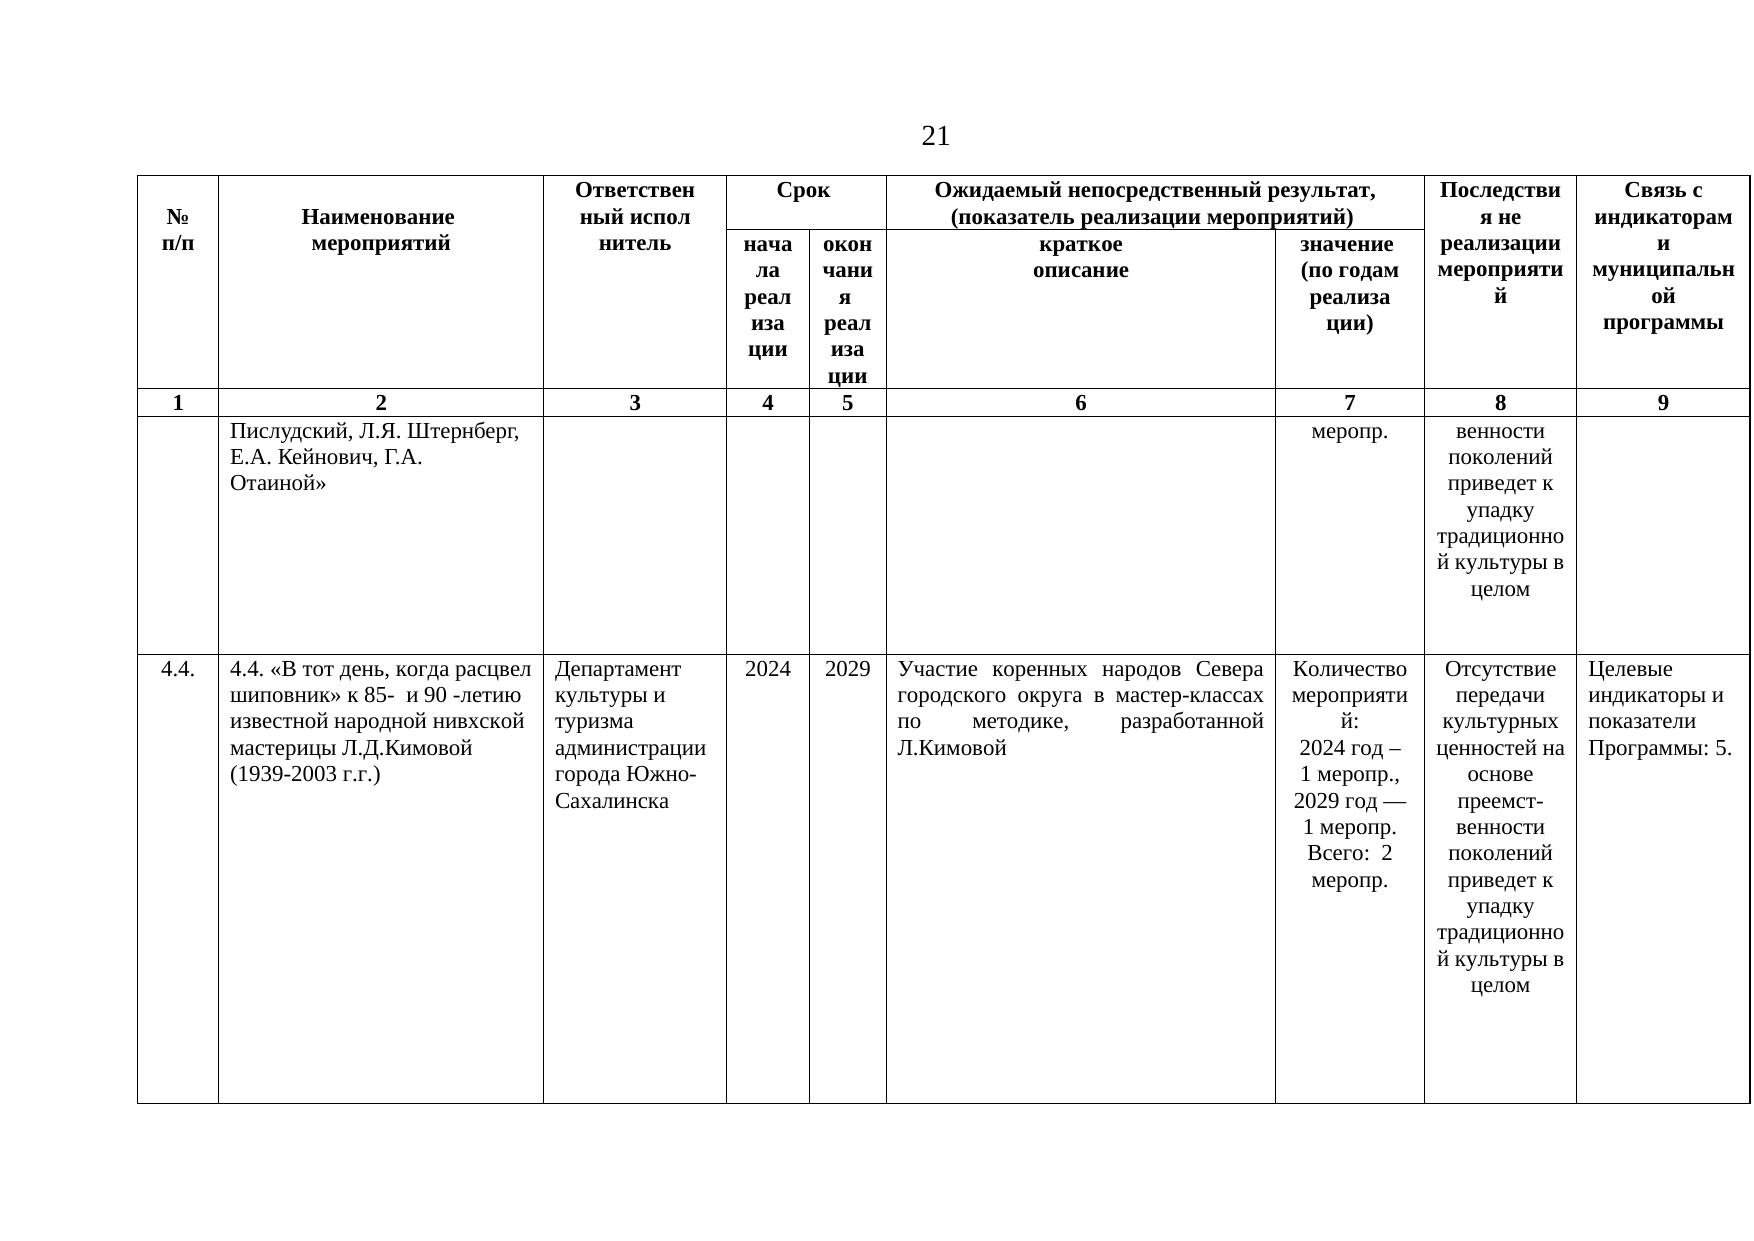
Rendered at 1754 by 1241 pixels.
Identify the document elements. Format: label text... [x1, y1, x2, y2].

table_header № п/п [138, 176, 218, 388]
table_cell 6 [887, 389, 1275, 416]
table_header Связь с индикаторами муниципальной программы [1577, 176, 1749, 388]
table_header Последствия не реализации мероприятий [1425, 176, 1576, 388]
table_cell Отсутствие передачи культурных ценностей на основе преемст- венности поколений приведет к упадку традиционной культуры в целом [1425, 655, 1576, 1103]
table_cell [544, 417, 726, 654]
table_cell 1 [138, 389, 218, 416]
table_cell значение (по годам реализа ции) [1276, 230, 1424, 388]
table_cell 4.4. [138, 655, 218, 1103]
table_cell 2 [219, 389, 543, 416]
table_cell Целевые индикаторы и показатели Программы: 5. [1577, 655, 1749, 1103]
table_cell 2029 [810, 655, 886, 1103]
table_cell 2024 [727, 655, 809, 1103]
table_cell [887, 417, 1275, 654]
table_cell Количество мероприятий: 2024 год – 1 меропр., 2029 год — 1 меропр. Всего: 2 меропр. [1276, 655, 1424, 1103]
table_cell венности поколений приведет к упадку традиционной культуры в целом [1425, 417, 1576, 654]
table_cell окончания реализа ции [810, 230, 886, 388]
table_cell [727, 417, 809, 654]
table_cell [138, 417, 218, 654]
table_cell 4.4. «В тот день, когда расцвел шиповник» к 85- и 90 -летию известной народной нивхской мастерицы Л.Д.Кимовой (1939-2003 г.г.) [219, 655, 543, 1103]
table_cell 5 [810, 389, 886, 416]
table_cell меропр. [1276, 417, 1424, 654]
table_header Ожидаемый непосредственный результат, (показатель реализации мероприятий) [887, 176, 1424, 229]
table_cell [810, 417, 886, 654]
table_cell краткое описание [887, 230, 1275, 388]
table_header Наименование мероприятий [219, 176, 543, 388]
table_cell Участие коренных народов Севера городского округа в мастер-классах по методике, разработанной Л.Кимовой [887, 655, 1275, 1103]
table_cell 9 [1577, 389, 1749, 416]
table_cell 3 [544, 389, 726, 416]
table_cell Департамент культуры и туризма администрации города Южно-Сахалинска [544, 655, 726, 1103]
table_cell 4 [727, 389, 809, 416]
table_header Ответствен ный испол нитель [544, 176, 726, 388]
table_cell 7 [1276, 389, 1424, 416]
table_cell [1577, 417, 1749, 654]
table_cell начала реализа ции [727, 230, 809, 388]
table_cell Пислудский, Л.Я. Штернберг, Е.А. Кейнович, Г.А. Отаиной» [219, 417, 543, 654]
table_header Срок [727, 176, 886, 229]
table_cell 8 [1425, 389, 1576, 416]
